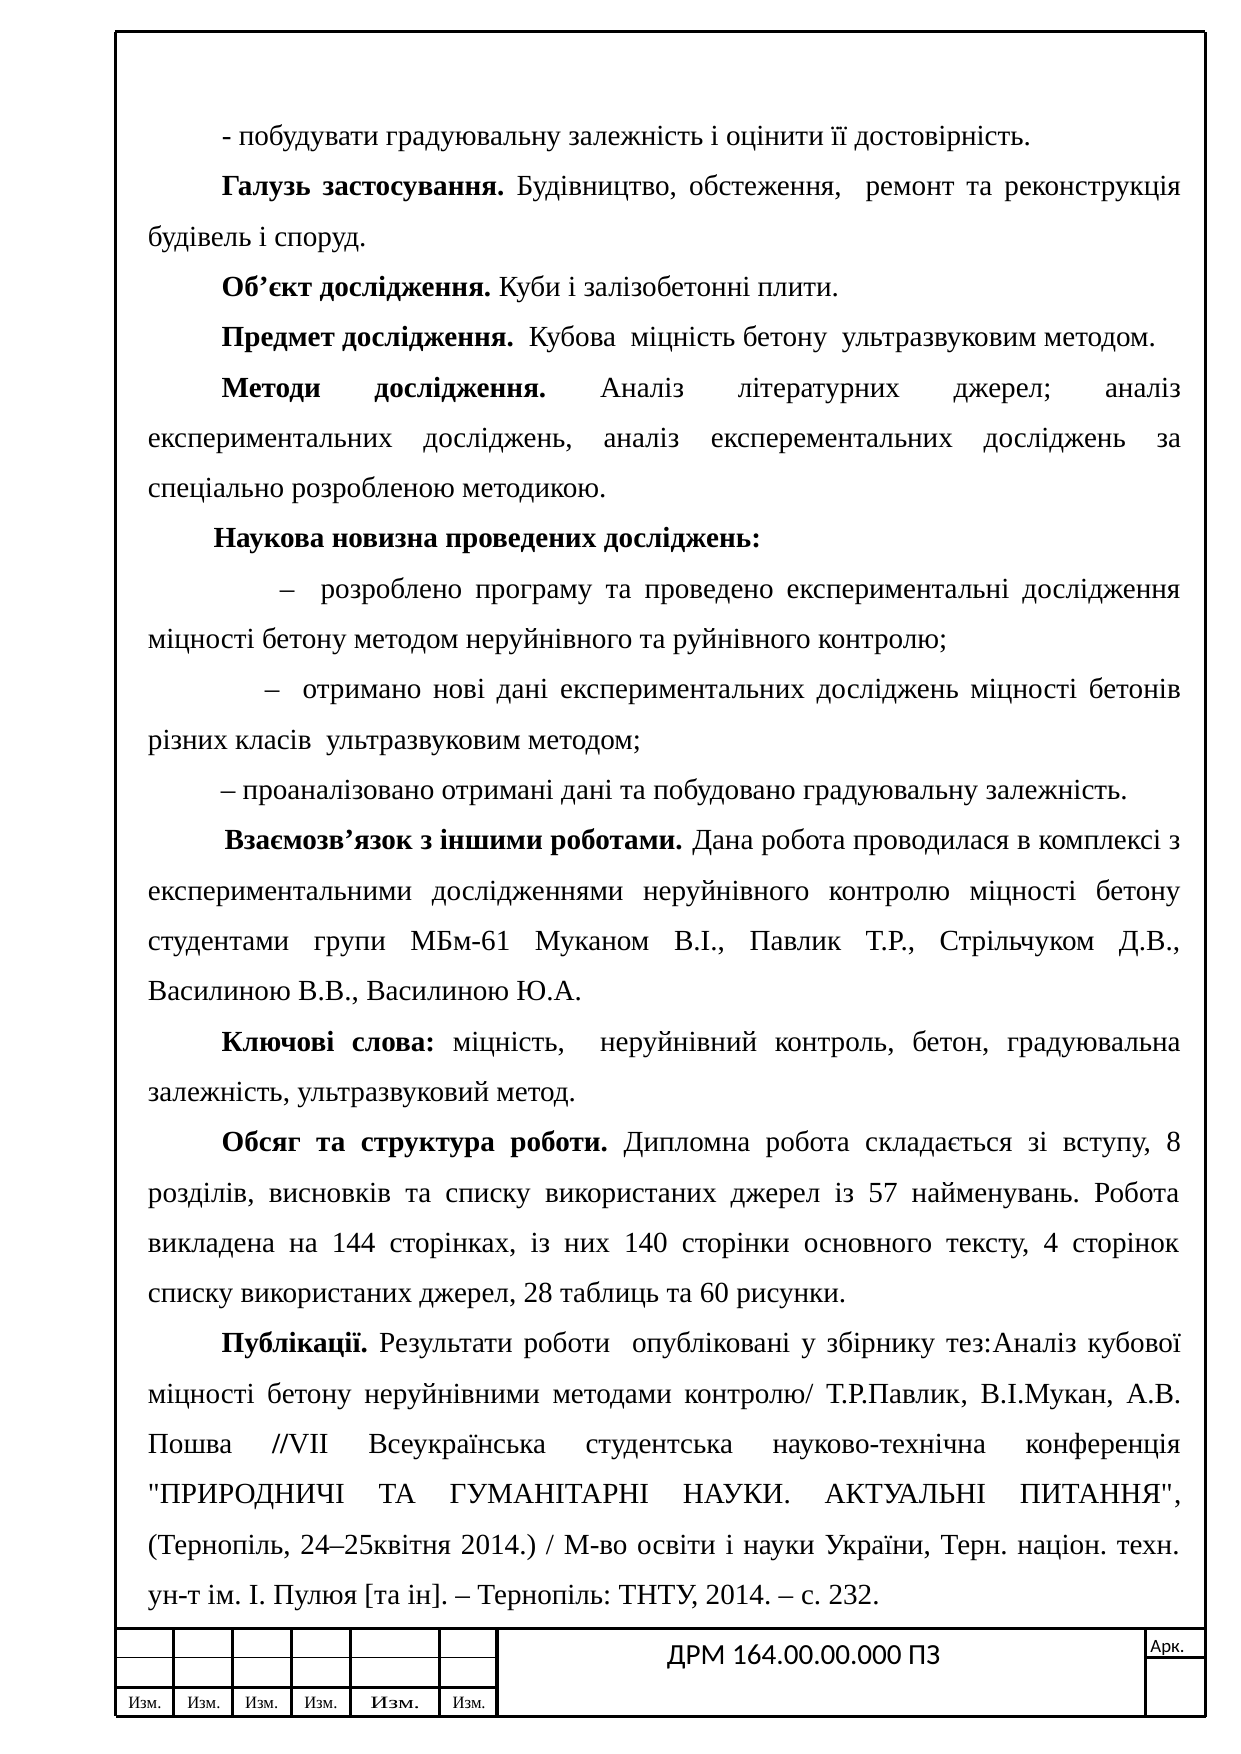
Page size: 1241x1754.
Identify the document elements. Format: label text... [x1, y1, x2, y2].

text Ключові слова: міцність, неруйнівний контроль, бетон, градуювальна залежність, ультразвуковий метод. [148, 1024, 1181, 1108]
text Публікації. Результати роботи опубліковані у збірнику тез:Аналіз кубової міцності бетону неруйнівними методами контролю/ Т.Р.Павлик, В.І.Мукан, А.В. Пошва //VIІ Всеукраїнська студентська науково-технічна конференція "ПРИРОДНИЧІ ТА ГУМАНІТАРНІ НАУКИ. АКТУАЛЬНІ ПИТАННЯ", (Тернопіль, 24–25квітня 2014.) / М-во освіти і науки України, Терн. націон. техн. ун-т ім. І. Пулюя [та ін]. – Тернопіль: ТНТУ, 2014. – с. 232. [148, 1326, 1181, 1611]
text – розроблено програму та проведено експериментальні дослідження міцності бетону методом неруйнівного та руйнівного контролю; [148, 571, 1181, 655]
text Галузь застосування. Будівництво, обстеження, ремонт та реконструкція будівель і споруд. [148, 168, 1181, 252]
text – отримано нові дані експериментальних досліджень міцності бетонів різних класів ультразвуковим методом; [148, 672, 1181, 755]
text - побудувати градуювальну залежність і оцінити її достовірність. [222, 118, 1181, 152]
text Методи дослідження. Аналіз літературних джерел; аналіз експериментальних досліджень, аналіз експерементальних досліджень за спеціально розробленою методикою. [148, 370, 1181, 504]
text Наукова новизна проведених досліджень: [148, 521, 1181, 554]
text Предмет дослідження. Кубова міцність бетону ультразвуковим методом. [148, 319, 1181, 353]
text Взаємозв’язок з іншими роботами. Дана робота проводилася в комплексі з експериментальними дослідженнями неруйнівного контролю міцності бетону студентами групи МБм-61 Муканом В.І., Павлик Т.Р., Стрільчуком Д.В., Василиною В.В., Василиною Ю.А. [148, 822, 1181, 1007]
text – проаналізовано отримані дані та побудовано градуювальну залежність. [148, 772, 1181, 806]
text Об’єкт дослідження. Куби і залізобетонні плити. [148, 269, 1181, 303]
text Обсяг та структура роботи. Дипломна робота складається зі вступу, 8 розділів, висновків та списку використаних джерел із 57 найменувань. Робота викладена на 144 сторінках, із них 140 сторінки основного тексту, 4 сторінок списку використаних джерел, 28 таблиць та 60 рисунки. [148, 1124, 1181, 1309]
